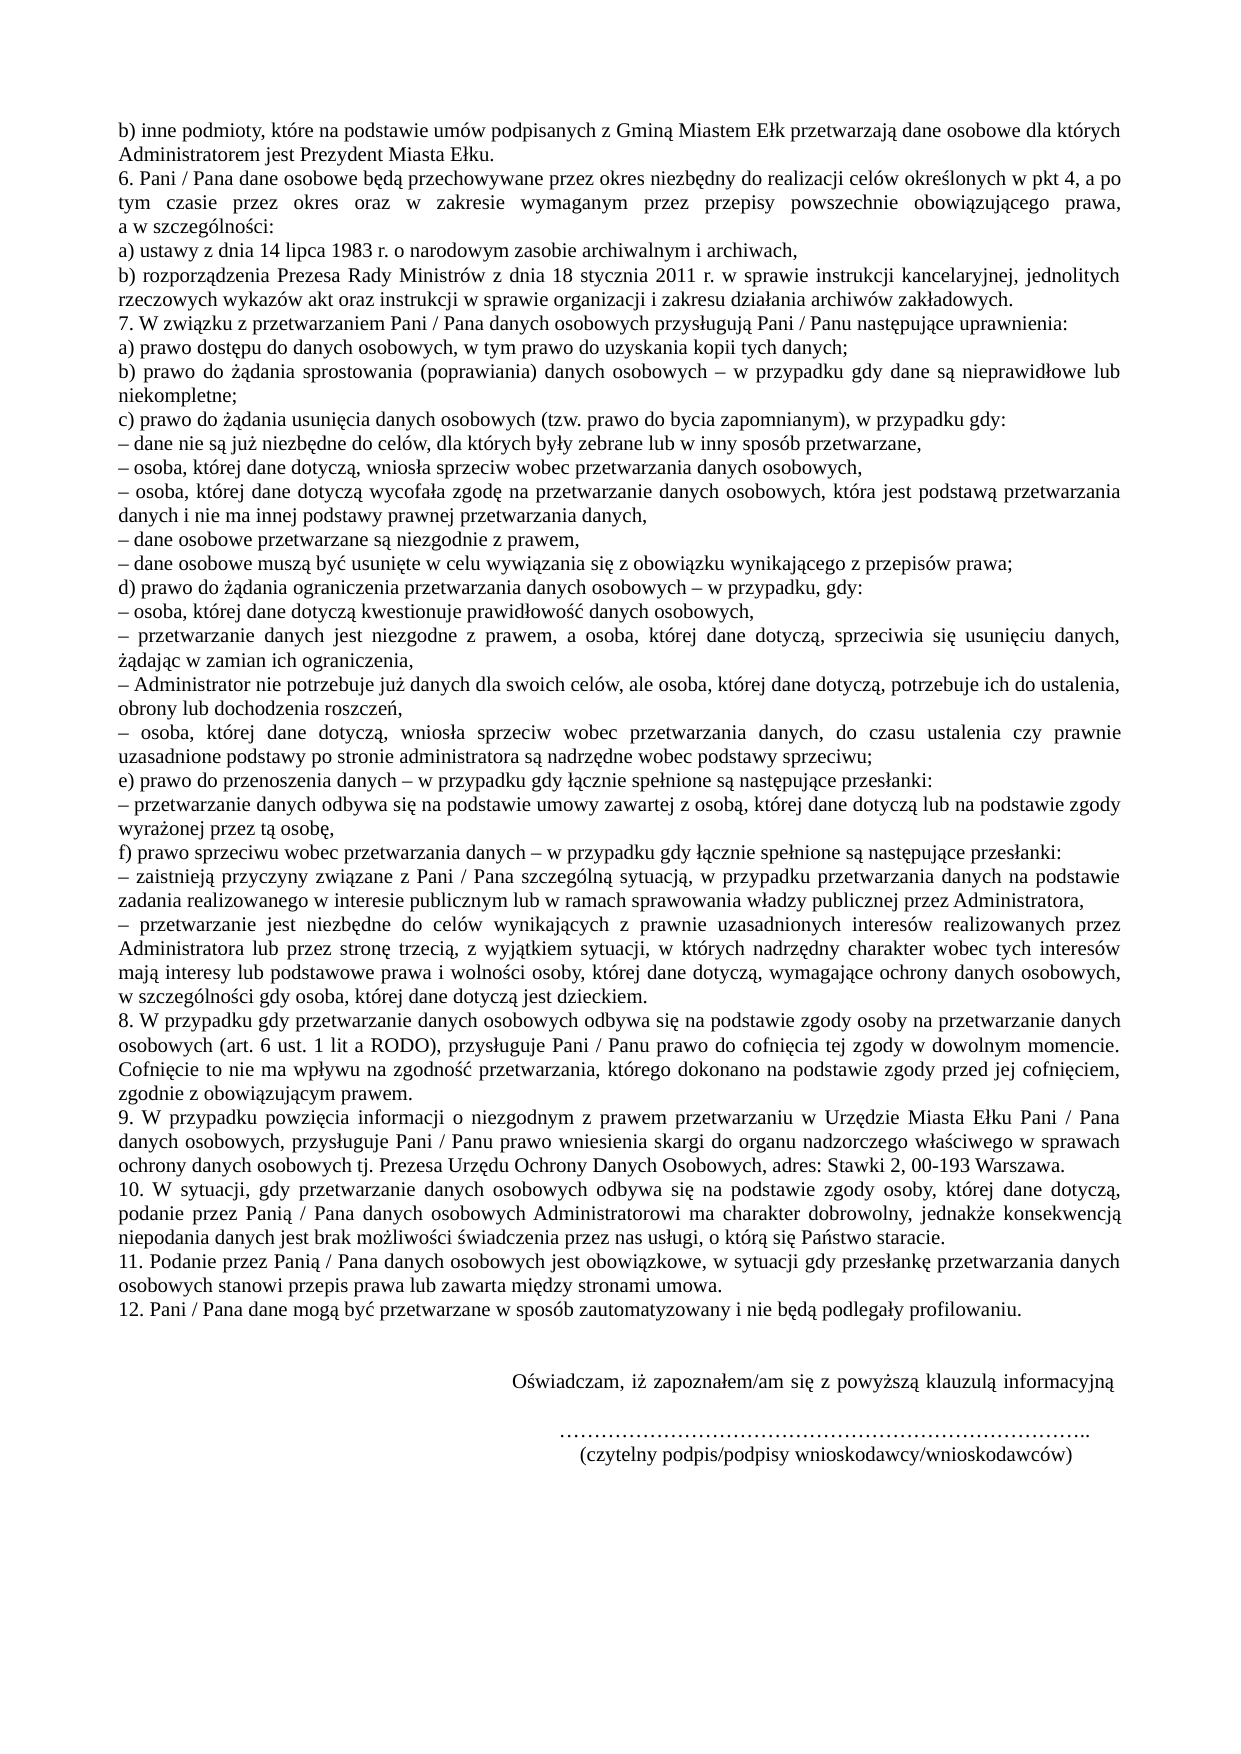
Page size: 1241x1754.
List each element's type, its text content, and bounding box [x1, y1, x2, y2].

text f) prawo sprzeciwu wobec przetwarzania danych – w przypadku gdy łącznie spełnione są następujące przesłanki: [118, 840, 1122, 864]
text – zaistnieją przyczyny związane z Pani / Pana szczególną sytuacją, w przypadku przetwarzania danych na podstawie zadania realizowanego w interesie publicznym lub w ramach sprawowania władzy publicznej przez Administratora, [118, 864, 1122, 912]
text 10. W sytuacji, gdy przetwarzanie danych osobowych odbywa się na podstawie zgody osoby, której dane dotyczą, podanie przez Panią / Pana danych osobowych Administratorowi ma charakter dobrowolny, jednakże konsekwencją niepodania danych jest brak możliwości świadczenia przez nas usługi, o którą się Państwo staracie. [118, 1177, 1122, 1249]
text b) inne podmioty, które na podstawie umów podpisanych z Gminą Miastem Ełk przetwarzają dane osobowe dla których Administratorem jest Prezydent Miasta Ełku. [118, 118, 1122, 166]
text – osoba, której dane dotyczą kwestionuje prawidłowość danych osobowych, [118, 599, 1122, 623]
text – dane nie są już niezbędne do celów, dla których były zebrane lub w inny sposób przetwarzane, [118, 431, 1122, 455]
text – Administrator nie potrzebuje już danych dla swoich celów, ale osoba, której dane dotyczą, potrzebuje ich do ustalenia, obrony lub dochodzenia roszczeń, [118, 672, 1122, 720]
text c) prawo do żądania usunięcia danych osobowych (tzw. prawo do bycia zapomnianym), w przypadku gdy: [118, 407, 1122, 431]
text b) prawo do żądania sprostowania (poprawiania) danych osobowych – w przypadku gdy dane są nieprawidłowe lub niekompletne; [118, 359, 1122, 407]
text – przetwarzanie jest niezbędne do celów wynikających z prawnie uzasadnionych interesów realizowanych przez Administratora lub przez stronę trzecią, z wyjątkiem sytuacji, w których nadrzędny charakter wobec tych interesów mają interesy lub podstawowe prawa i wolności osoby, której dane dotyczą, wymagające ochrony danych osobowych, w szczególności gdy osoba, której dane dotyczą jest dzieckiem. [118, 912, 1122, 1008]
text b) rozporządzenia Prezesa Rady Ministrów z dnia 18 stycznia 2011 r. w sprawie instrukcji kancelaryjnej, jednolitych rzeczowych wykazów akt oraz instrukcji w sprawie organizacji i zakresu działania archiwów zakładowych. [118, 262, 1122, 311]
text 7. W związku z przetwarzaniem Pani / Pana danych osobowych przysługują Pani / Panu następujące uprawnienia: [118, 311, 1122, 335]
text 8. W przypadku gdy przetwarzanie danych osobowych odbywa się na podstawie zgody osoby na przetwarzanie danych osobowych (art. 6 ust. 1 lit a RODO), przysługuje Pani / Panu prawo do cofnięcia tej zgody w dowolnym momencie. Cofnięcie to nie ma wpływu na zgodność przetwarzania, którego dokonano na podstawie zgody przed jej cofnięciem, zgodnie z obowiązującym prawem. [118, 1008, 1122, 1105]
text – osoba, której dane dotyczą, wniosła sprzeciw wobec przetwarzania danych, do czasu ustalenia czy prawnie uzasadnione podstawy po stronie administratora są nadrzędne wobec podstawy sprzeciwu; [118, 720, 1122, 768]
text – przetwarzanie danych odbywa się na podstawie umowy zawartej z osobą, której dane dotyczą lub na podstawie zgody wyrażonej przez tą osobę, [118, 792, 1122, 840]
text e) prawo do przenoszenia danych – w przypadku gdy łącznie spełnione są następujące przesłanki: [118, 768, 1122, 792]
text – osoba, której dane dotyczą, wniosła sprzeciw wobec przetwarzania danych osobowych, [118, 455, 1122, 479]
text – dane osobowe muszą być usunięte w celu wywiązania się z obowiązku wynikającego z przepisów prawa; [118, 551, 1122, 575]
text – osoba, której dane dotyczą wycofała zgodę na przetwarzanie danych osobowych, która jest podstawą przetwarzania danych i nie ma innej podstawy prawnej przetwarzania danych, [118, 479, 1122, 527]
text a) prawo dostępu do danych osobowych, w tym prawo do uzyskania kopii tych danych; [118, 335, 1122, 359]
text (czytelny podpis/podpisy wnioskodawcy/wnioskodawców) [118, 1442, 1122, 1466]
text a) ustawy z dnia 14 lipca 1983 r. o narodowym zasobie archiwalnym i archiwach, [118, 238, 1122, 262]
text 6. Pani / Pana dane osobowe będą przechowywane przez okres niezbędny do realizacji celów określonych w pkt 4, a po tym czasie przez okres oraz w zakresie wymaganym przez przepisy powszechnie obowiązującego prawa, a w szczególności: [118, 166, 1122, 238]
text ………………………………………………………………….. [118, 1417, 1122, 1442]
text – przetwarzanie danych jest niezgodne z prawem, a osoba, której dane dotyczą, sprzeciwia się usunięciu danych, żądając w zamian ich ograniczenia, [118, 623, 1122, 672]
text d) prawo do żądania ograniczenia przetwarzania danych osobowych – w przypadku, gdy: [118, 575, 1122, 599]
text – dane osobowe przetwarzane są niezgodnie z prawem, [118, 527, 1122, 551]
text 9. W przypadku powzięcia informacji o niezgodnym z prawem przetwarzaniu w Urzędzie Miasta Ełku Pani / Pana danych osobowych, przysługuje Pani / Panu prawo wniesienia skargi do organu nadzorczego właściwego w sprawach ochrony danych osobowych tj. Prezesa Urzędu Ochrony Danych Osobowych, adres: Stawki 2, 00-193 Warszawa. [118, 1105, 1122, 1177]
text 11. Podanie przez Panią / Pana danych osobowych jest obowiązkowe, w sytuacji gdy przesłankę przetwarzania danych osobowych stanowi przepis prawa lub zawarta między stronami umowa. [118, 1249, 1122, 1297]
text 12. Pani / Pana dane mogą być przetwarzane w sposób zautomatyzowany i nie będą podlegały profilowaniu. [118, 1297, 1122, 1321]
text Oświadczam, iż zapoznałem/am się z powyższą klauzulą informacyjną [118, 1369, 1122, 1417]
